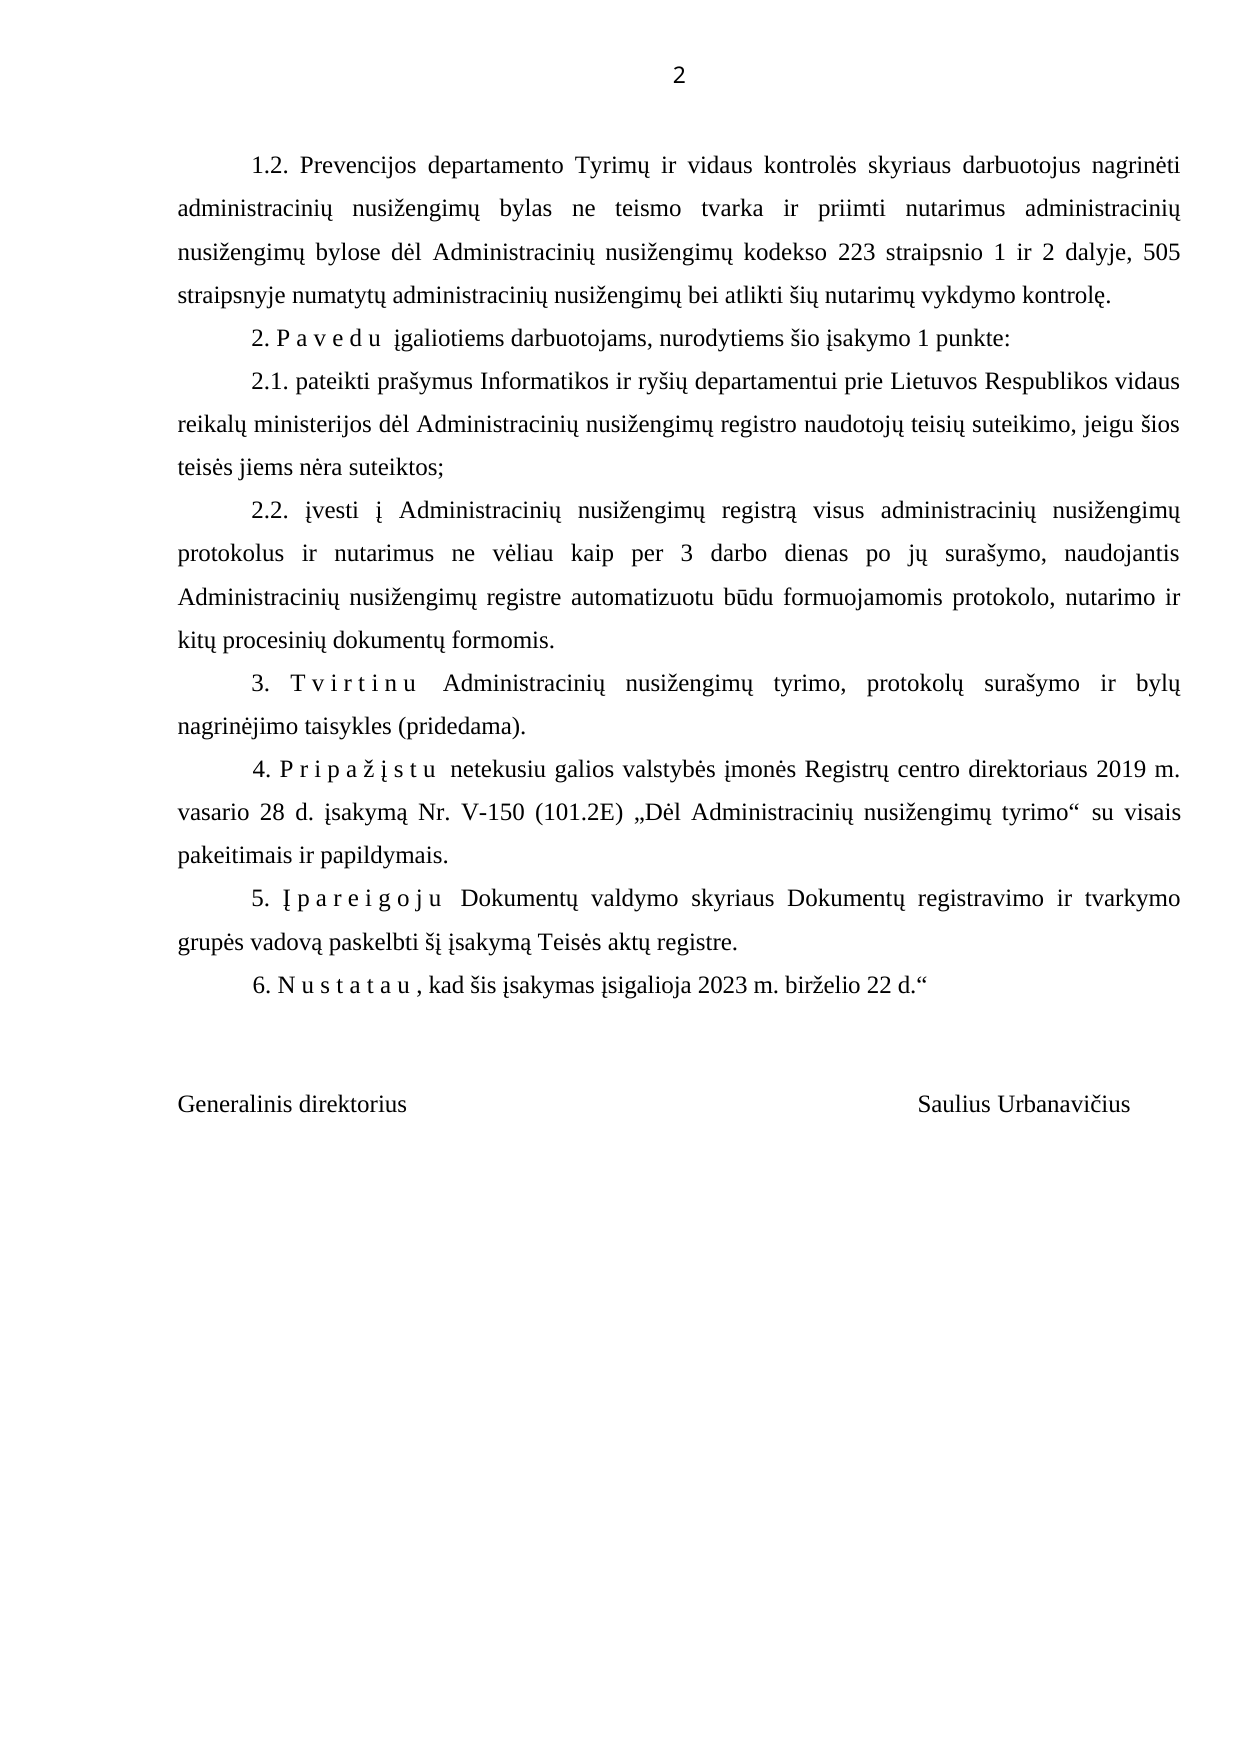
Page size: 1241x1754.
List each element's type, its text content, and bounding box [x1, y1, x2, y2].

text 3. Tvirtinu Administracinių nusižengimų tyrimo, protokolų surašymo ir bylų nagrinėjimo taisykles (pridedama). [177, 668, 1181, 740]
text 1.2. Prevencijos departamento Tyrimų ir vidaus kontrolės skyriaus darbuotojus nagrinėti administracinių nusižengimų bylas ne teismo tvarka ir priimti nutarimus administracinių nusižengimų bylose dėl Administracinių nusižengimų kodekso 223 straipsnio 1 ir 2 dalyje, 505 straipsnyje numatytų administracinių nusižengimų bei atlikti šių nutarimų vykdymo kontrolę. [177, 150, 1181, 308]
text 2.2. įvesti į Administracinių nusižengimų registrą visus administracinių nusižengimų protokolus ir nutarimus ne vėliau kaip per 3 darbo dienas po jų surašymo, naudojantis Administracinių nusižengimų registre automatizuotu būdu formuojamomis protokolo, nutarimo ir kitų procesinių dokumentų formomis. [177, 495, 1181, 653]
text 6. Nustatau, kad šis įsakymas įsigalioja 2023 m. birželio 22 d.“ [177, 970, 1181, 998]
text 5. Įpareigoju Dokumentų valdymo skyriaus Dokumentų registravimo ir tvarkymo grupės vadovą paskelbti šį įsakymą Teisės aktų registre. [177, 883, 1181, 955]
text 2.1. pateikti prašymus Informatikos ir ryšių departamentui prie Lietuvos Respublikos vidaus reikalų ministerijos dėl Administracinių nusižengimų registro naudotojų teisių suteikimo, jeigu šios teisės jiems nėra suteiktos; [177, 366, 1181, 481]
text 2. Pavedu įgaliotiems darbuotojams, nurodytiems šio įsakymo 1 punkte: [177, 323, 1181, 352]
text 4. Pripažįstu netekusiu galios valstybės įmonės Registrų centro direktoriaus 2019 m. vasario 28 d. įsakymą Nr. V-150 (101.2E) „Dėl Administracinių nusižengimų tyrimo“ su visais pakeitimais ir papildymais. [177, 754, 1181, 869]
text Generalinis direktorius Saulius Urbanavičius [177, 1089, 1181, 1118]
